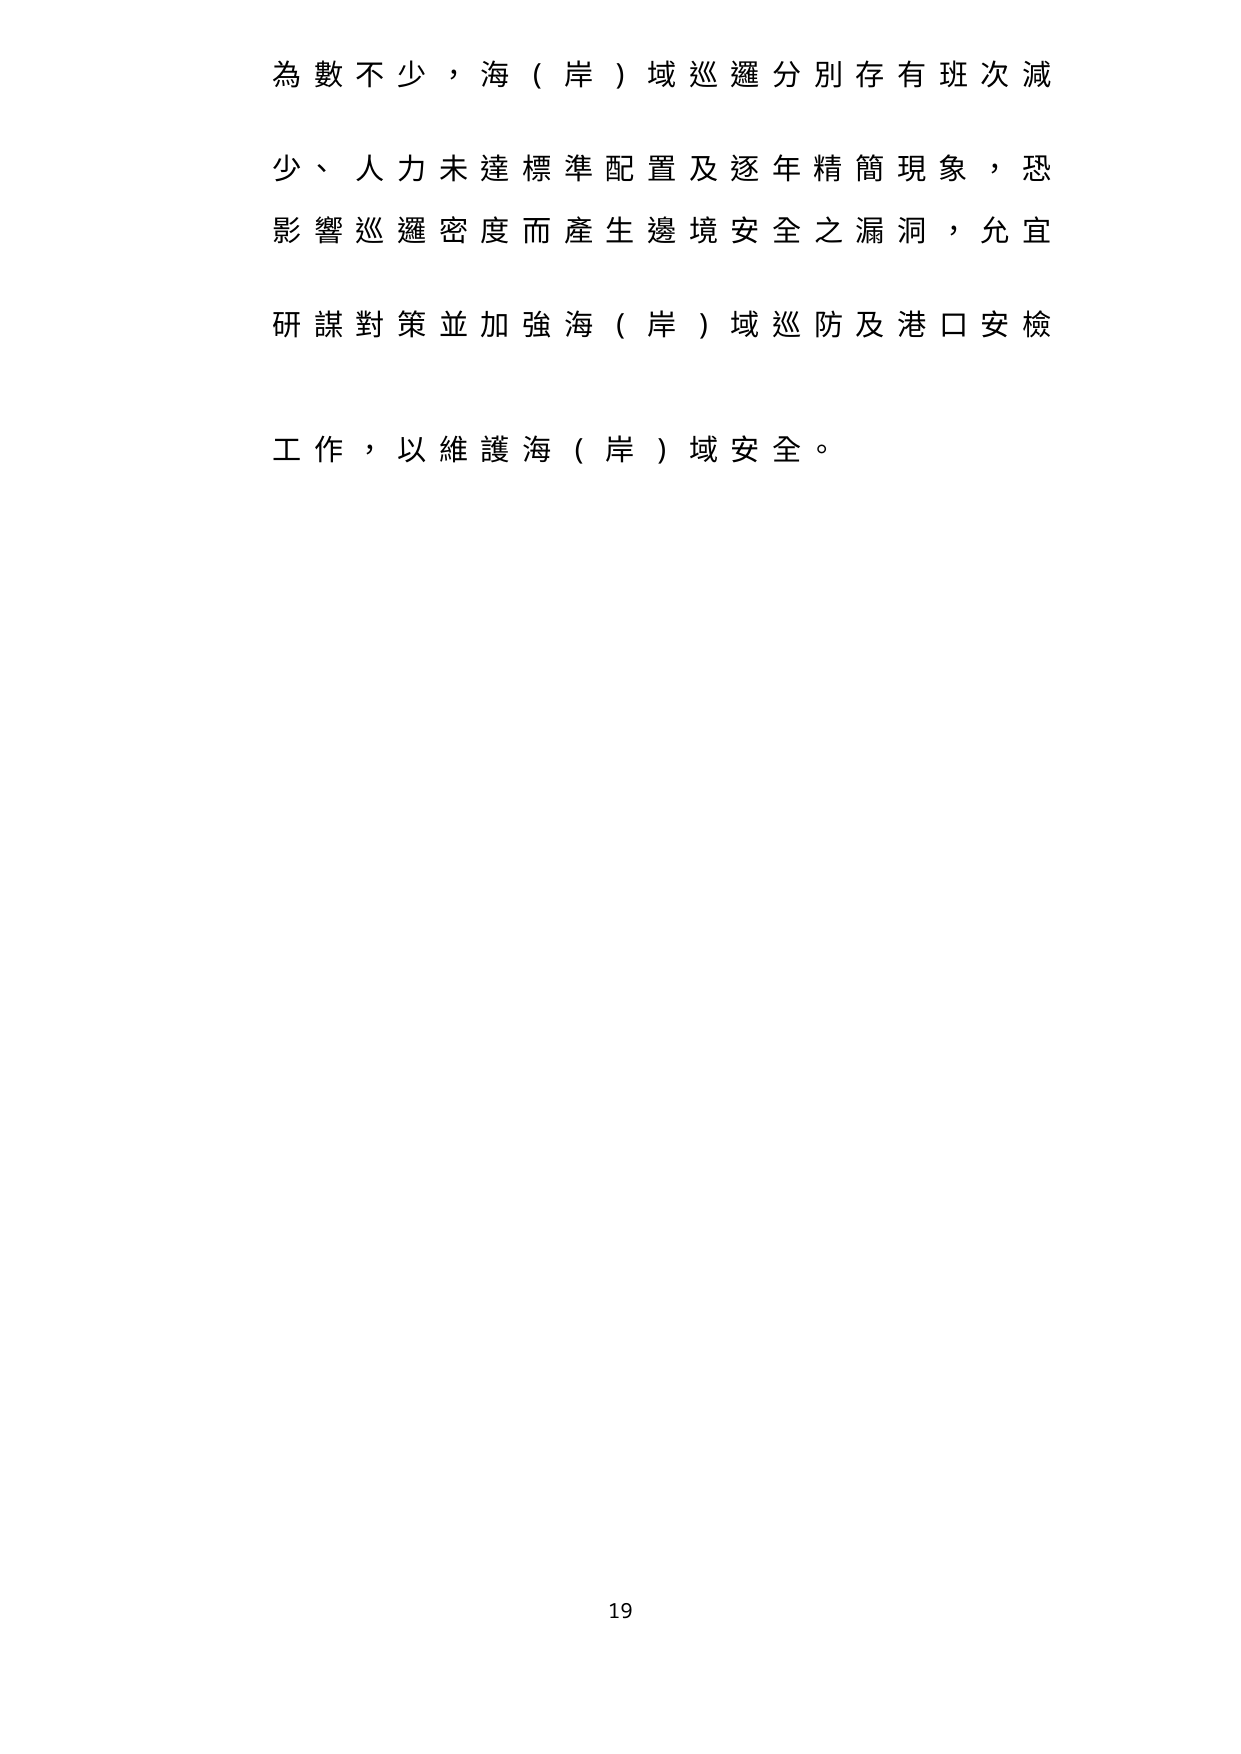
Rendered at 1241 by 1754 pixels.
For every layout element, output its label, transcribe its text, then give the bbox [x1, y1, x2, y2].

text 為數不少，海(岸)域巡邏分別存有班次減少、人力未達標準配置及逐年精簡現象，恐影響巡邏密度而產生邊境安全之漏洞，允宜研謀對策並加強海(岸)域巡防及港口安檢工作，以維護海(岸)域安全。 [242, 0, 1058, 500]
